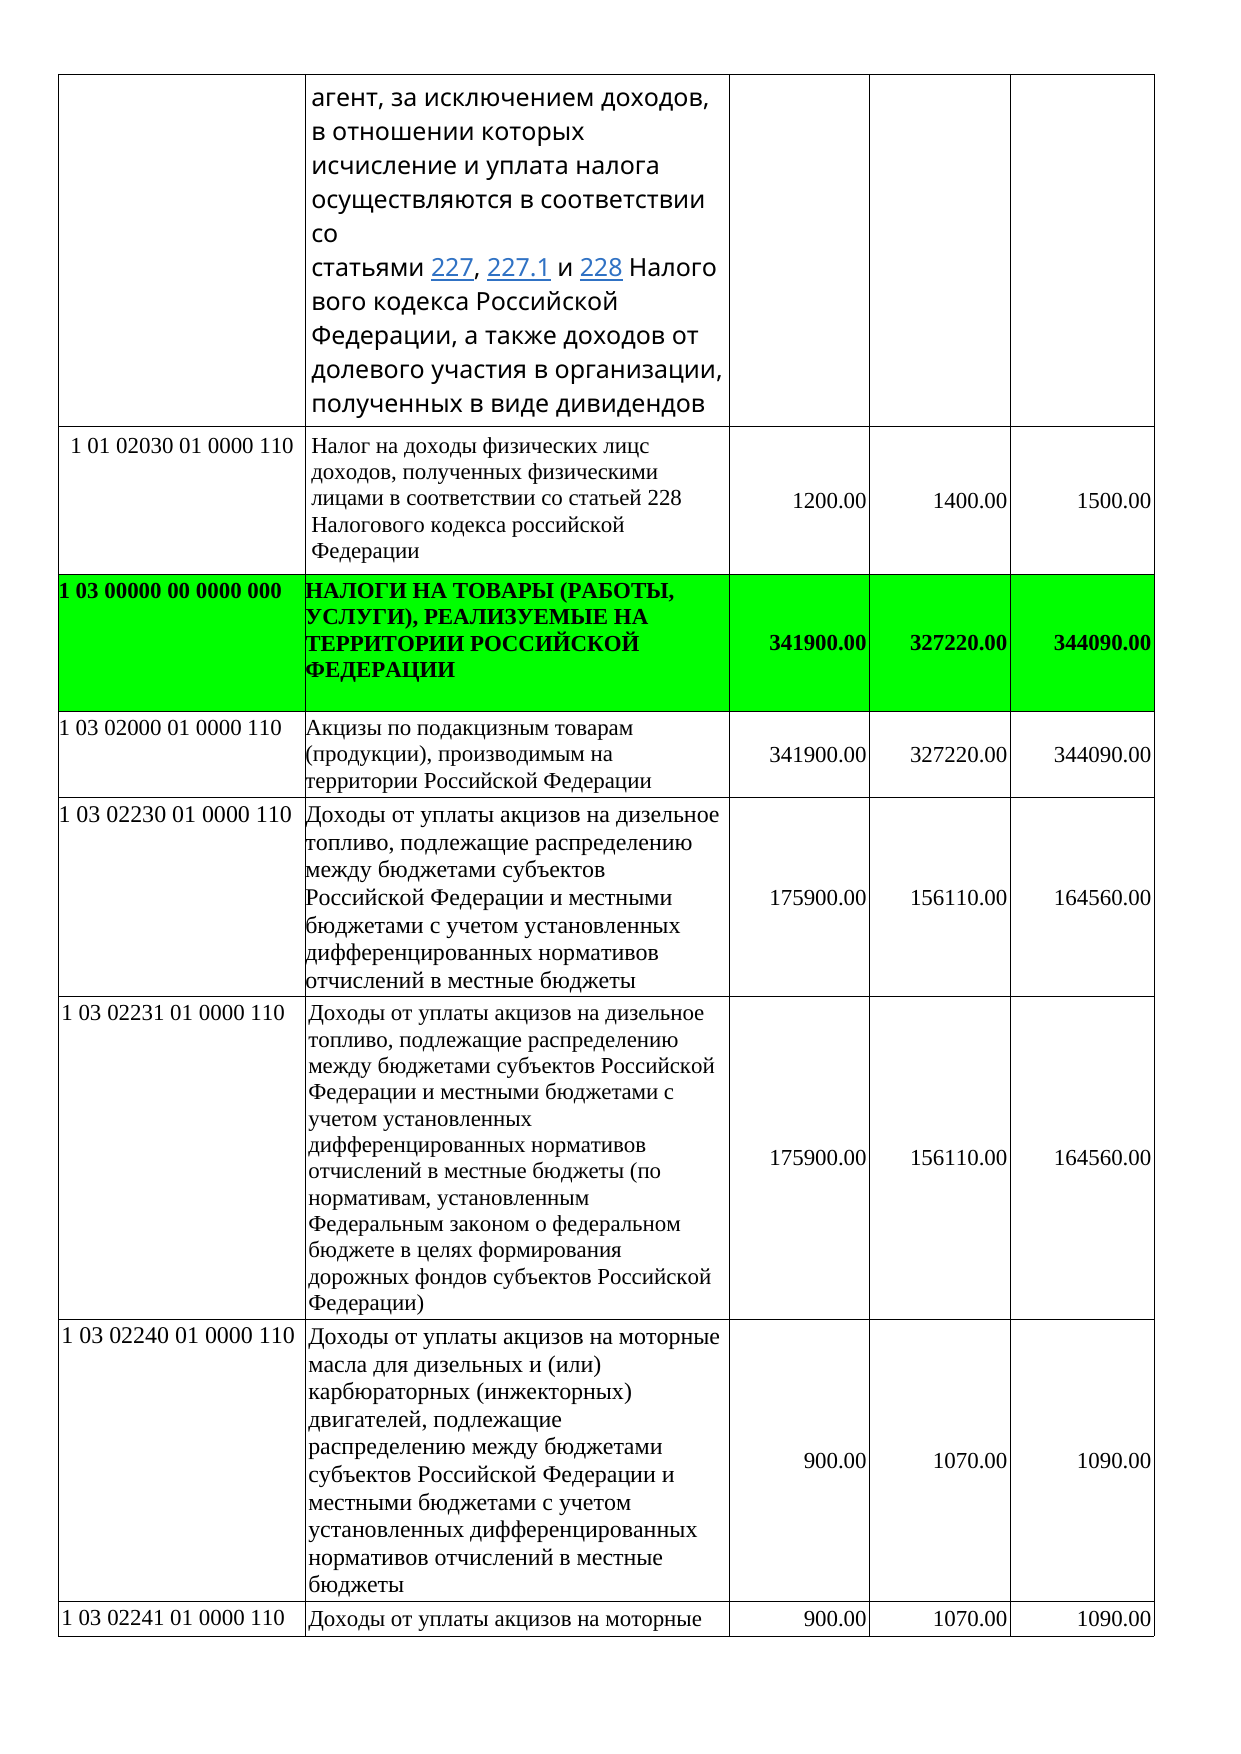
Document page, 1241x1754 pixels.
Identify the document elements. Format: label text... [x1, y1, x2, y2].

table_cell [59, 75, 305, 426]
table_cell 1090,00 [1011, 1602, 1154, 1636]
table_cell 1200,00 [730, 427, 869, 574]
table_cell 327220,00 [870, 712, 1010, 797]
table_cell агент, за исключением доходов, в отношении которых исчисление и уплата налога осуществляются в соответствии со статьями 227, 227.1 и 228 Налогового кодекса Российской Федерации, а также доходов от долевого участия в организации, полученных в виде дивидендов [306, 75, 729, 426]
table_cell Доходы от уплаты акцизов на дизельное топливо, подлежащие распределению между бюджетами субъектов Российской Федерации и местными бюджетами с учетом установленных дифференцированных нормативов отчислений в местные бюджеты (по нормативам, установленным Федеральным законом о федеральном бюджете в целях формирования дорожных фондов субъектов Российской Федерации) [306, 997, 729, 1318]
table_cell 156110,00 [870, 997, 1010, 1318]
table_cell 30800,00 [730, 75, 869, 426]
table_cell 344090,00 [1011, 712, 1154, 797]
table_cell 341900,00 [730, 575, 869, 711]
table_cell 1 03 02000 01 0000 110 [59, 712, 305, 797]
table_cell 1400,00 [870, 427, 1010, 574]
table_cell Акцизы по подакцизным товарам (продукции), производимым на территории Российской Федерации [306, 712, 729, 797]
table_cell Доходы от уплаты акцизов на дизельное топливо, подлежащие распределению между бюджетами субъектов Российской Федерации и местными бюджетами с учетом установленных дифференцированных нормативов отчислений в местные бюджеты [306, 798, 729, 996]
table_cell [1011, 75, 1154, 426]
table_cell Налог на доходы физических лицс доходов, полученных физическими лицами в соответствии со статьей 228 Налогового кодекса российской Федерации [306, 427, 729, 574]
table_cell 344090,00 [1011, 575, 1154, 711]
table_cell 1 03 02231 01 0000 110 [59, 997, 305, 1318]
table_cell 900,00 [730, 1602, 869, 1636]
table_cell 1 01 02030 01 0000 110 [59, 427, 305, 574]
table_cell Доходы от уплаты акцизов на моторные масла для дизельных и (или) карбюраторных (инжекторных) двигателей, подлежащие распределению между бюджетами субъектов Российской Федерации и местными бюджетами с учетом установленных дифференцированных нормативов отчислений в местные бюджеты [306, 1320, 729, 1601]
table_cell 327220,00 [870, 575, 1010, 711]
table_cell 341900,00 [730, 712, 869, 797]
table_cell 175900,00 [730, 997, 869, 1318]
table_cell 1 03 00000 00 0000 000 [59, 575, 305, 711]
table_cell 1070,00 [870, 1320, 1010, 1601]
table_cell Доходы от уплаты акцизов на моторные [306, 1602, 729, 1636]
table_cell 1 03 02240 01 0000 110 [59, 1320, 305, 1601]
table_cell 175900,00 [730, 798, 869, 996]
table_cell 900,00 [730, 1320, 869, 1601]
table_cell 164560,00 [1011, 997, 1154, 1318]
table_cell 156110,00 [870, 798, 1010, 996]
table_cell 1090,00 [1011, 1320, 1154, 1601]
table_cell 1 03 02241 01 0000 110 [59, 1602, 305, 1636]
table_cell 164560,00 [1011, 798, 1154, 996]
table_cell 1 03 02230 01 0000 110 [59, 798, 305, 996]
table_cell 1070,00 [870, 1602, 1010, 1636]
table_cell 1500,00 [1011, 427, 1154, 574]
table_cell [870, 75, 1010, 426]
table_cell НАЛОГИ НА ТОВАРЫ (РАБОТЫ, УСЛУГИ), РЕАЛИЗУЕМЫЕ НА ТЕРРИТОРИИ РОССИЙСКОЙ ФЕДЕРАЦИИ [306, 575, 729, 711]
